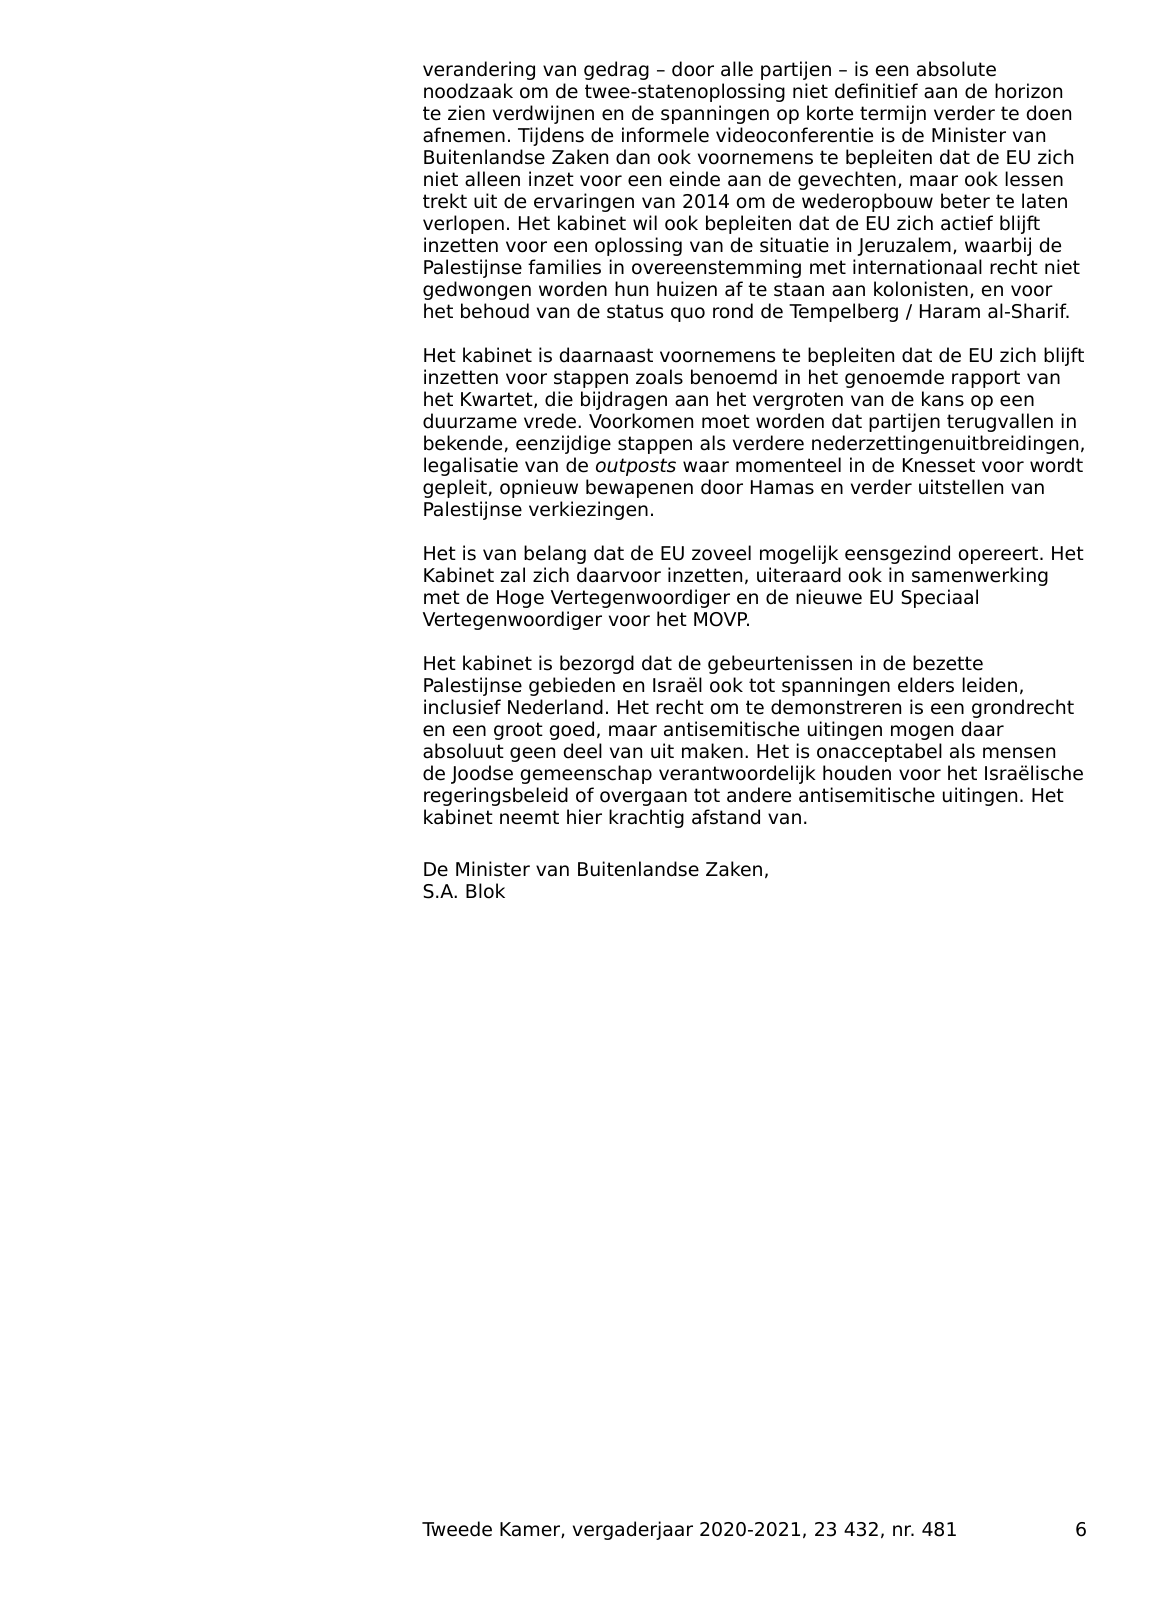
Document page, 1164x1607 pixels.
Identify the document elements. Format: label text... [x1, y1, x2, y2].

text Het kabinet is daarnaast voornemens te bepleiten dat de EU zich blijft inzetten voor stappen zoals benoemd in het genoemde rapport van het Kwartet, die bijdragen aan het vergroten van de kans op een duurzame vrede. Voorkomen moet worden dat partijen terugvallen in bekende, eenzijdige stappen als verdere nederzettingenuitbreidingen, legalisatie van de outposts waar momenteel in de Knesset voor wordt gepleit, opnieuw bewapenen door Hamas en verder uitstellen van Palestijnse verkiezingen. [422, 345, 1087, 521]
text Het kabinet is bezorgd dat de gebeurtenissen in de bezette Palestijnse gebieden en Israël ook tot spanningen elders leiden, inclusief Nederland. Het recht om te demonstreren is een grondrecht en een groot goed, maar antisemitische uitingen mogen daar absoluut geen deel van uit maken. Het is onacceptabel als mensen de Joodse gemeenschap verantwoordelijk houden voor het Israëlische regeringsbeleid of overgaan tot andere antisemitische uitingen. Het kabinet neemt hier krachtig afstand van. [422, 653, 1087, 829]
text De Minister van Buitenlandse Zaken, S.A. Blok [422, 859, 1087, 903]
text verandering van gedrag – door alle partijen – is een absolute noodzaak om de twee-statenoplossing niet definitief aan de horizon te zien verdwijnen en de spanningen op korte termijn verder te doen afnemen. Tijdens de informele videoconferentie is de Minister van Buitenlandse Zaken dan ook voornemens te bepleiten dat de EU zich niet alleen inzet voor een einde aan de gevechten, maar ook lessen trekt uit de ervaringen van 2014 om de wederopbouw beter te laten verlopen. Het kabinet wil ook bepleiten dat de EU zich actief blijft inzetten voor een oplossing van de situatie in Jeruzalem, waarbij de Palestijnse families in overeenstemming met internationaal recht niet gedwongen worden hun huizen af te staan aan kolonisten, en voor het behoud van de status quo rond de Tempelberg / Haram al-Sharif. [422, 59, 1087, 323]
text Het is van belang dat de EU zoveel mogelijk eensgezind opereert. Het Kabinet zal zich daarvoor inzetten, uiteraard ook in samenwerking met de Hoge Vertegenwoordiger en de nieuwe EU Speciaal Vertegenwoordiger voor het MOVP. [422, 543, 1087, 631]
